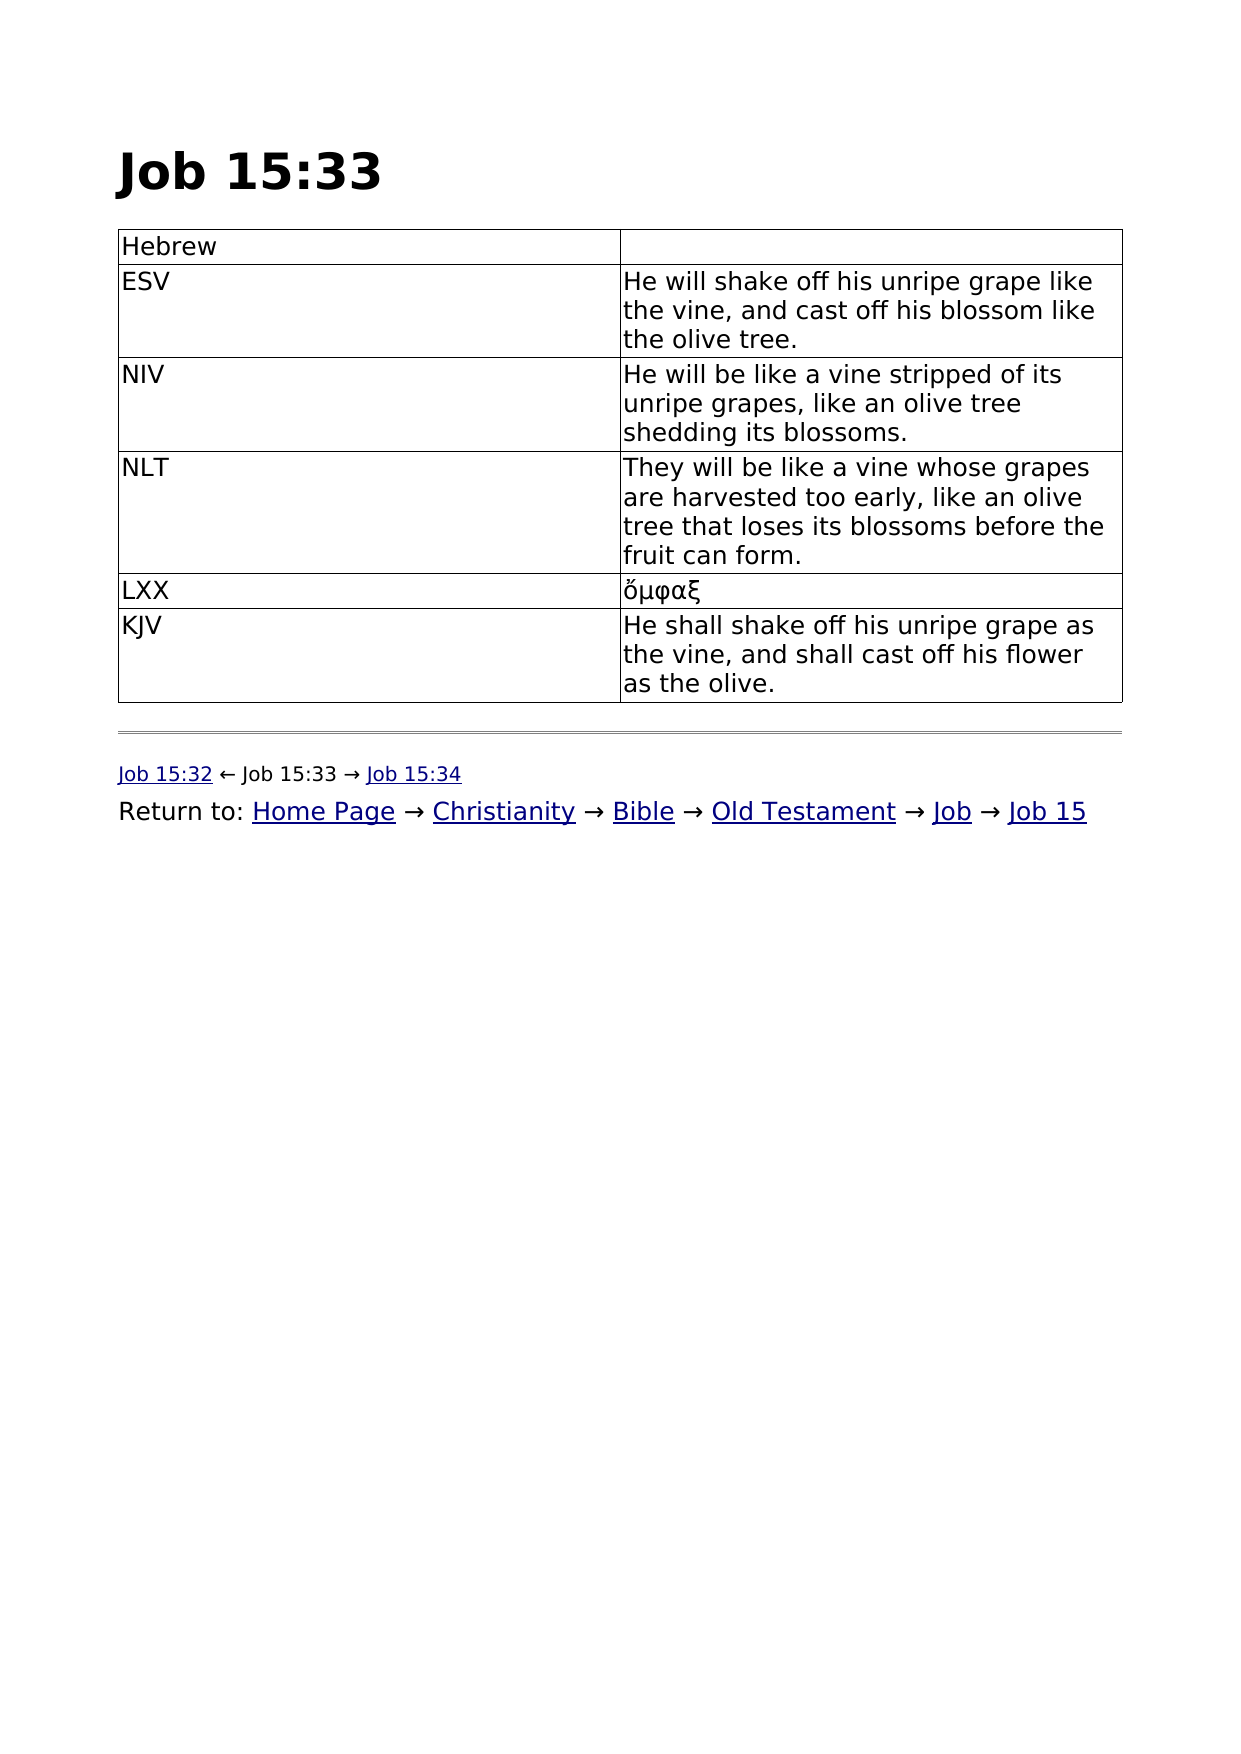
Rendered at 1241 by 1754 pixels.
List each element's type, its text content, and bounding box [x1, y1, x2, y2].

table_header Hebrew [119, 230, 620, 264]
text Return to: Home Page → Christianity → Bible → Old Testament → Job → Job 15 [118, 797, 1122, 826]
table_cell KJV [119, 609, 620, 702]
table_cell NLT [119, 452, 620, 573]
table_cell NIV [119, 358, 620, 451]
table_cell He shall shake off his unripe grape as the vine, and shall cast off his flower as the olive. [621, 609, 1122, 702]
table_cell LXX [119, 574, 620, 608]
table_cell ESV [119, 265, 620, 357]
table_cell He will be like a vine stripped of its unripe grapes, like an olive tree shedding its blossoms. [621, 358, 1122, 451]
subtitle Job 15:33 [118, 143, 1122, 201]
table_cell They will be like a vine whose grapes are harvested too early, like an olive tree that loses its blossoms before the fruit can form. [621, 452, 1122, 573]
table_header [621, 230, 1122, 264]
table_cell He will shake off his unripe grape like the vine, and cast off his blossom like the olive tree. [621, 265, 1122, 357]
text Job 15:32 ← Job 15:33 → Job 15:34 [118, 763, 1122, 797]
table_cell ὄμφαξ [621, 574, 1122, 608]
